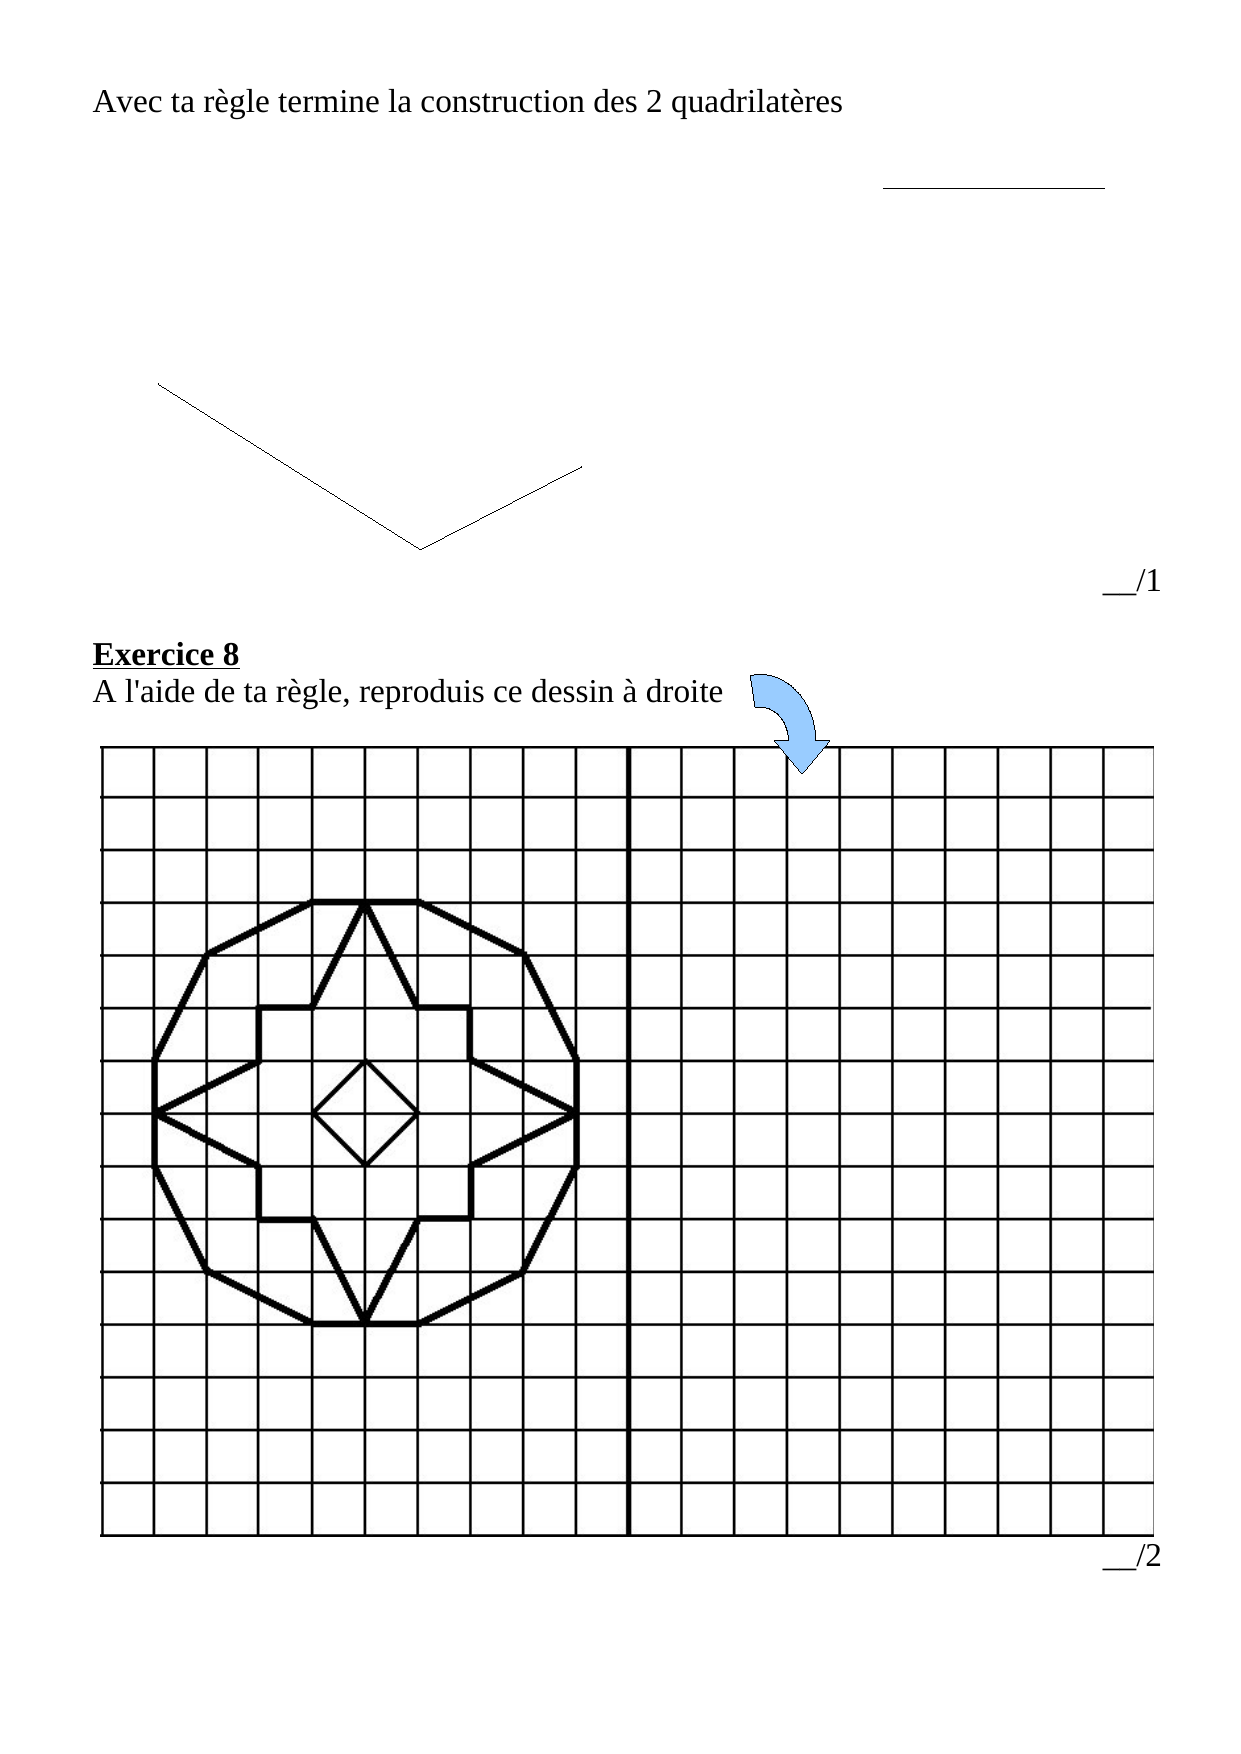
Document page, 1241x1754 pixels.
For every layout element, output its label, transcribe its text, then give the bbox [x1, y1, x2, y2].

text __/1 [92, 562, 1162, 599]
text __/2 [92, 747, 1162, 1574]
text A l'aide de ta règle, reproduis ce dessin à droite [92, 673, 1162, 710]
text Exercice 8 [92, 636, 1162, 673]
picture [100, 746, 1154, 1537]
text Avec ta règle termine la construction des 2 quadrilatères [92, 83, 1162, 120]
